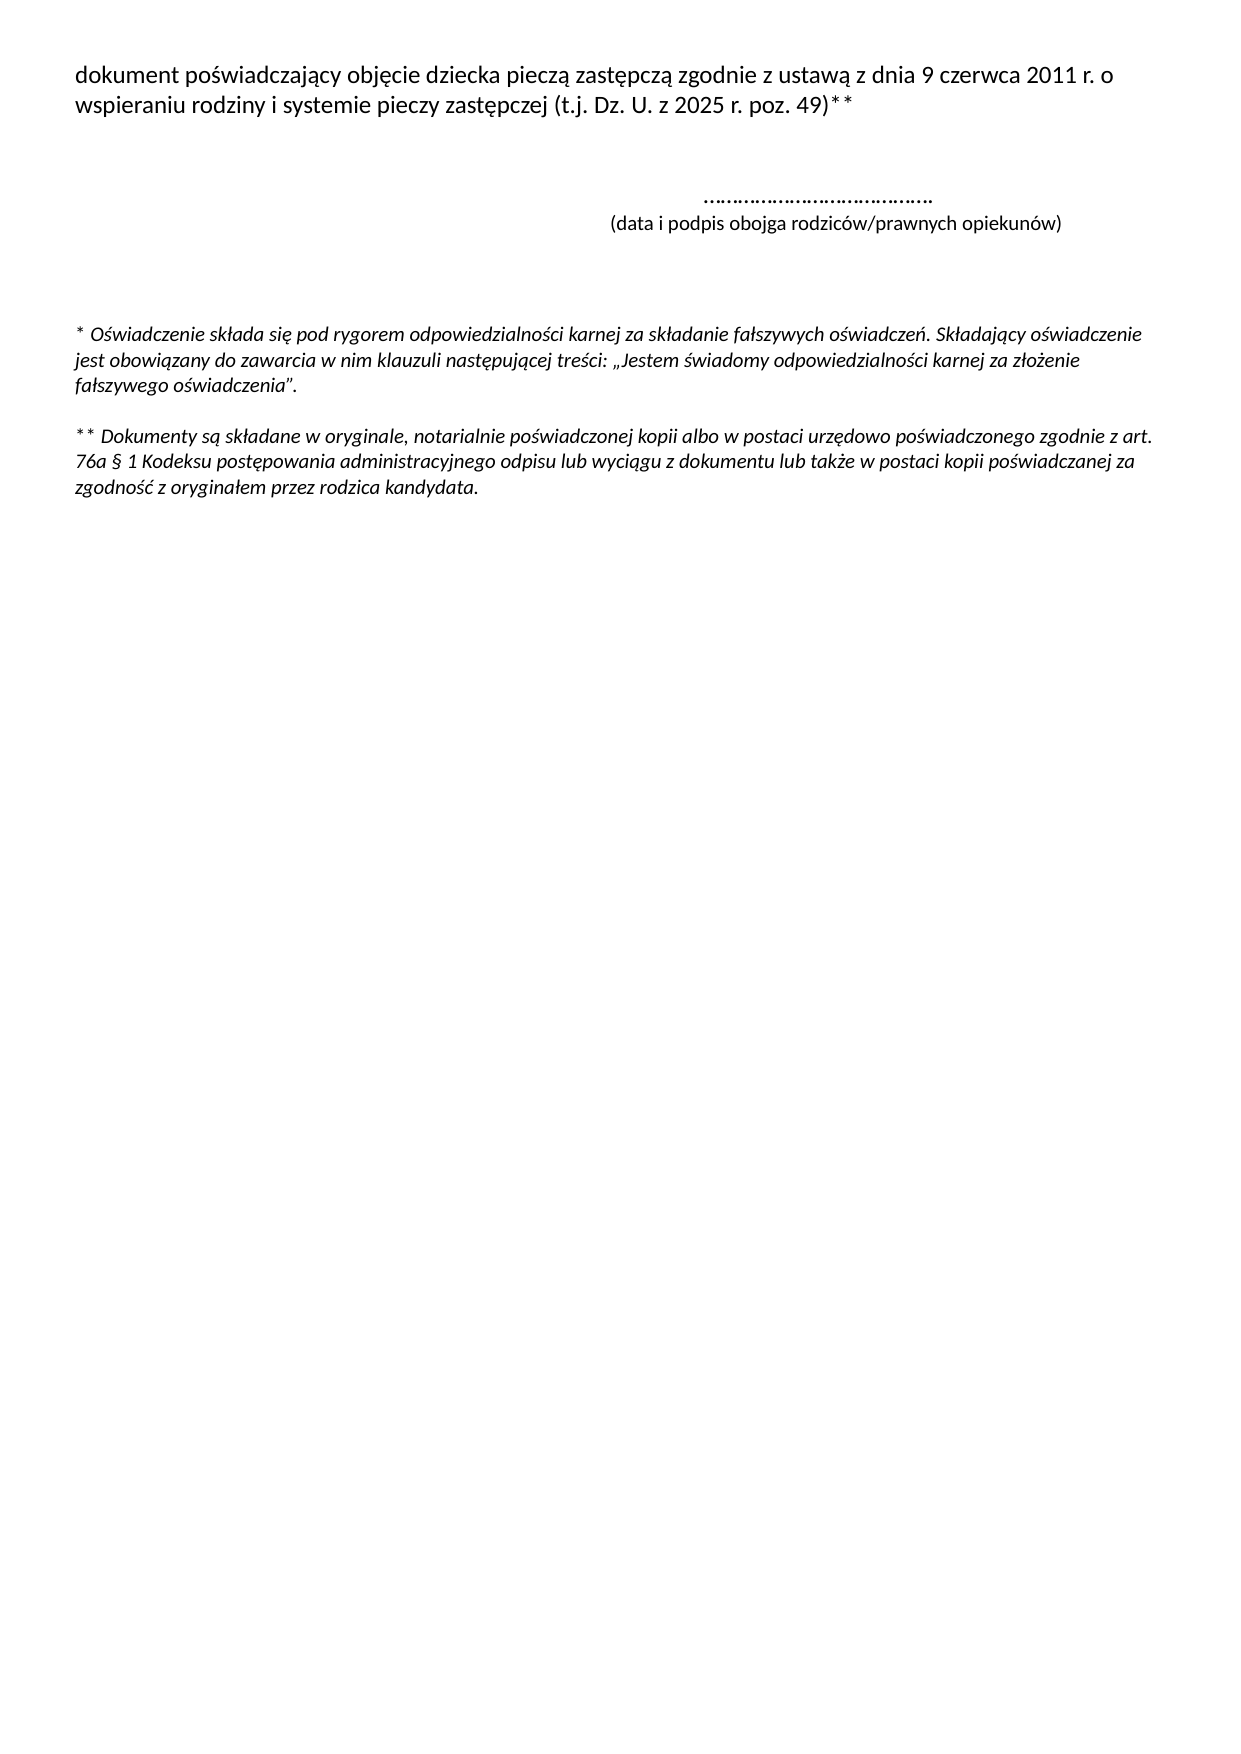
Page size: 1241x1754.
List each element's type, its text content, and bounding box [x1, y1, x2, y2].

text * Oświadczenie składa się pod rygorem odpowiedzialności karnej za składanie fałszywych oświadczeń. Składający oświadczenie jest obowiązany do zawarcia w nim klauzuli następującej treści: „Jestem świadomy odpowiedzialności karnej za złożenie fałszywego oświadczenia”. [75, 322, 1165, 398]
text (data i podpis obojga rodziców/prawnych opiekunów) [75, 210, 1165, 235]
text ** Dokumenty są składane w oryginale, notarialnie poświadczonej kopii albo w postaci urzędowo poświadczonego zgodnie z art. 76a § 1 Kodeksu postępowania administracyjnego odpisu lub wyciągu z dokumentu lub także w postaci kopii poświadczanej za zgodność z oryginałem przez rodzica kandydata. [75, 423, 1165, 499]
text dokument poświadczający objęcie dziecka pieczą zastępczą zgodnie z ustawą z dnia 9 czerwca 2011 r. o wspieraniu rodziny i systemie pieczy zastępczej (t.j. Dz. U. z 2025 r. poz. 49)** [75, 59, 1165, 120]
text …………………………………. [444, 179, 1165, 210]
